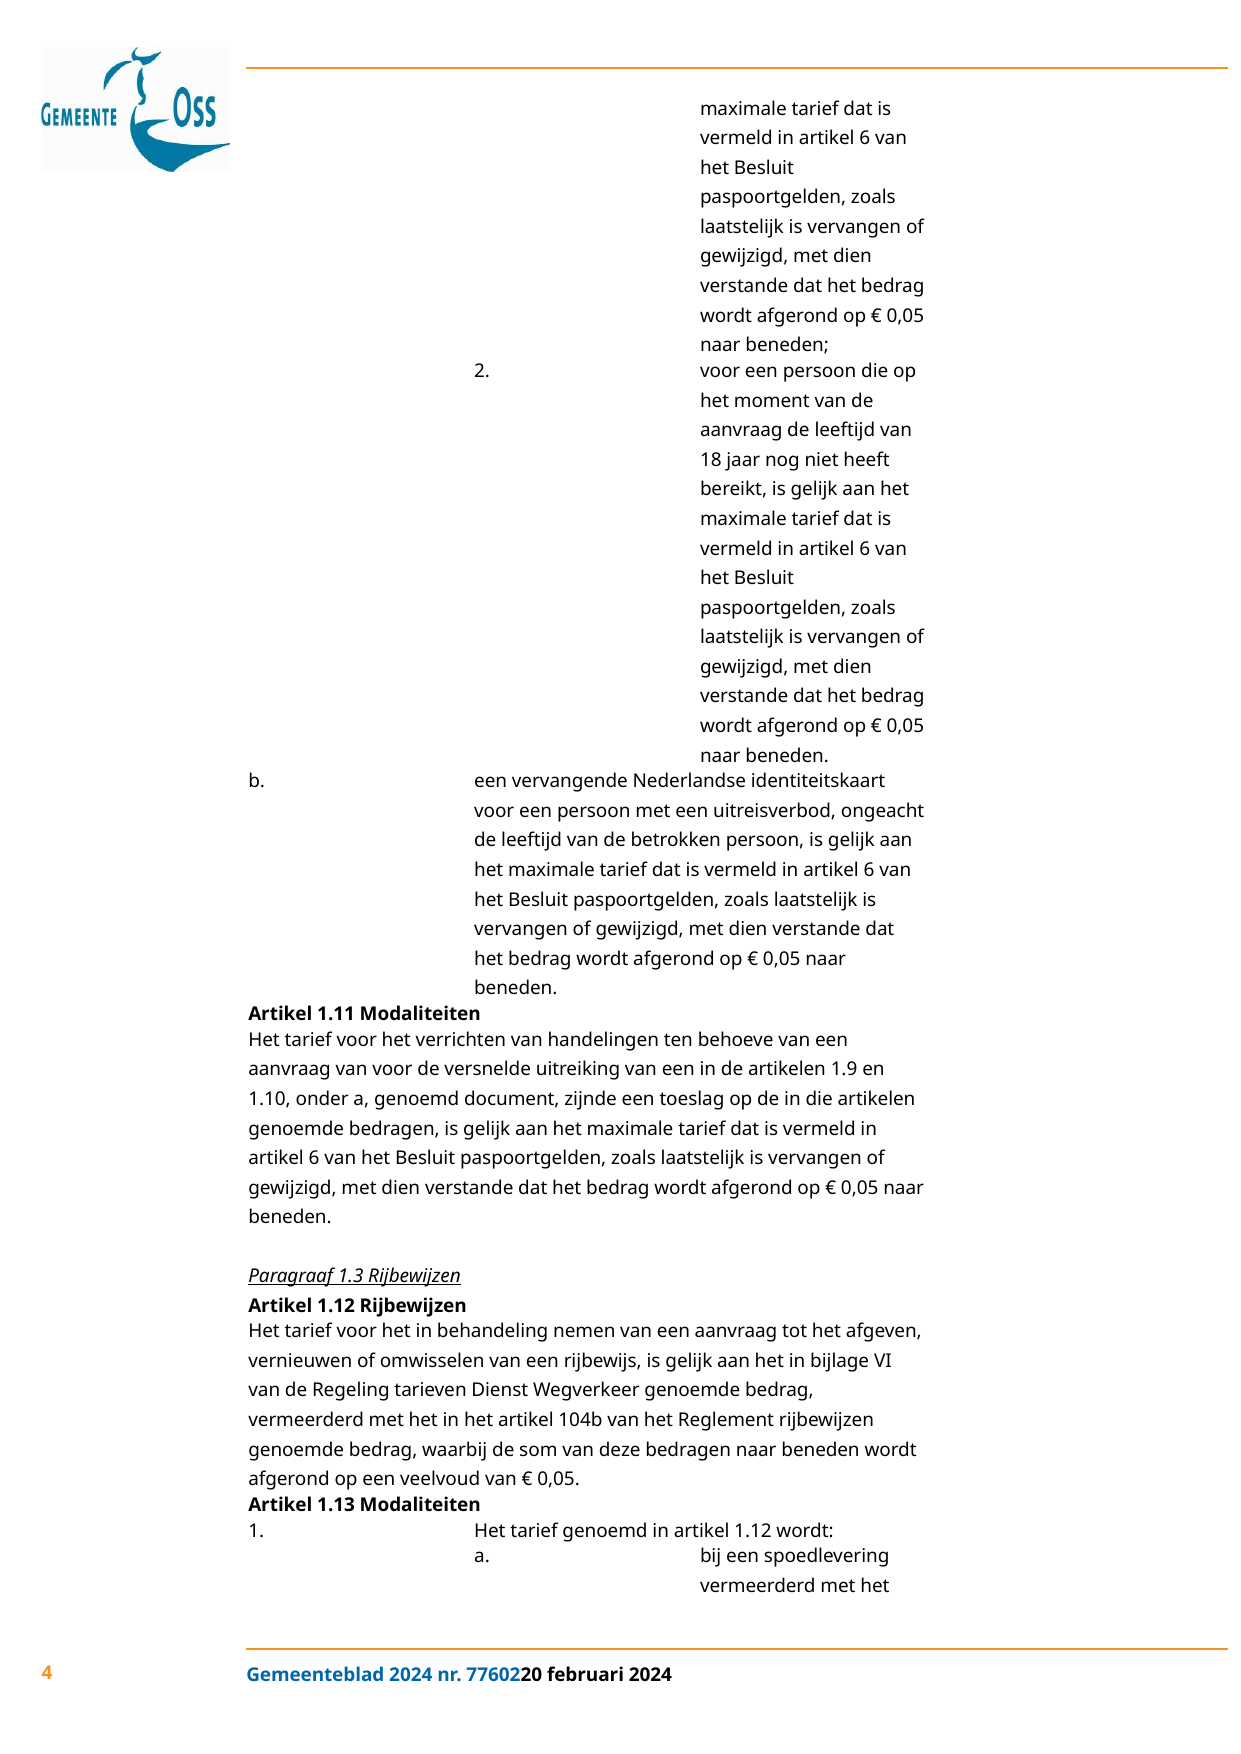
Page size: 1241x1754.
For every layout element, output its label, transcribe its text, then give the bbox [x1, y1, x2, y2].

table_cell [926, 768, 1152, 1000]
table_cell [926, 1000, 1152, 1026]
text Paragraaf 1.3 Rijbewijzen [248, 1262, 1152, 1288]
table_cell 2. [474, 357, 700, 767]
picture [41, 47, 231, 172]
table_header [926, 1292, 1152, 1317]
table_cell [926, 1517, 1152, 1543]
table_cell [926, 1491, 1152, 1517]
table_cell [926, 95, 1152, 357]
table_cell Artikel 1.13 Modaliteiten [248, 1491, 926, 1517]
table_cell a. [474, 1543, 700, 1598]
table_cell Het tarief voor het verrichten van handelingen ten behoeve van een aanvraag van voor de versnelde uitreiking van een in de artikelen 1.9 en 1.10, onder a, genoemd document, zijnde een toeslag op de in die artikelen genoemde bedragen, is gelijk aan het maximale tarief dat is vermeld in artikel 6 van het Besluit paspoortgelden, zoals laatstelijk is vervangen of gewijzigd, met dien verstande dat het bedrag wordt afgerond op € 0,05 naar beneden. [248, 1026, 926, 1229]
table_cell Het tarief voor het in behandeling nemen van een aanvraag tot het afgeven, vernieuwen of omwisselen van een rijbewijs, is gelijk aan het in bijlage VI van de Regeling tarieven Dienst Wegverkeer genoemde bedrag, vermeerderd met het in het artikel 104b van het Reglement rijbewijzen genoemde bedrag, waarbij de som van deze bedragen naar beneden wordt afgerond op een veelvoud van € 0,05. [248, 1318, 926, 1491]
table_header Artikel 1.12 Rijbewijzen [248, 1292, 926, 1317]
table_cell een vervangende Nederlandse identiteitskaart voor een persoon met een uitreisverbod, ongeacht de leeftijd van de betrokken persoon, is gelijk aan het maximale tarief dat is vermeld in artikel 6 van het Besluit paspoortgelden, zoals laatstelijk is vervangen of gewijzigd, met dien verstande dat het bedrag wordt afgerond op € 0,05 naar beneden. [474, 768, 926, 1000]
table_cell Het tarief genoemd in artikel 1.12 wordt: [474, 1517, 926, 1543]
table_cell bij een spoedlevering vermeerderd met het [700, 1543, 926, 1598]
table_cell Artikel 1.11 Modaliteiten [248, 1000, 926, 1026]
table_cell b. [248, 768, 474, 1000]
table_cell maximale tarief dat is vermeld in artikel 6 van het Besluit paspoortgelden, zoals laatstelijk is vervangen of gewijzigd, met dien verstande dat het bedrag wordt afgerond op € 0,05 naar beneden; [700, 95, 926, 357]
table_cell [248, 1543, 474, 1598]
table_cell [926, 1318, 1152, 1491]
table_cell [248, 95, 474, 357]
table_cell [248, 357, 474, 767]
table_cell [926, 357, 1152, 767]
table_cell voor een persoon die op het moment van de aanvraag de leeftijd van 18 jaar nog niet heeft bereikt, is gelijk aan het maximale tarief dat is vermeld in artikel 6 van het Besluit paspoortgelden, zoals laatstelijk is vervangen of gewijzigd, met dien verstande dat het bedrag wordt afgerond op € 0,05 naar beneden. [700, 357, 926, 767]
table_cell [926, 1026, 1152, 1229]
table_cell 1. [248, 1517, 474, 1543]
table_cell [474, 95, 700, 357]
table_cell [926, 1543, 1152, 1598]
